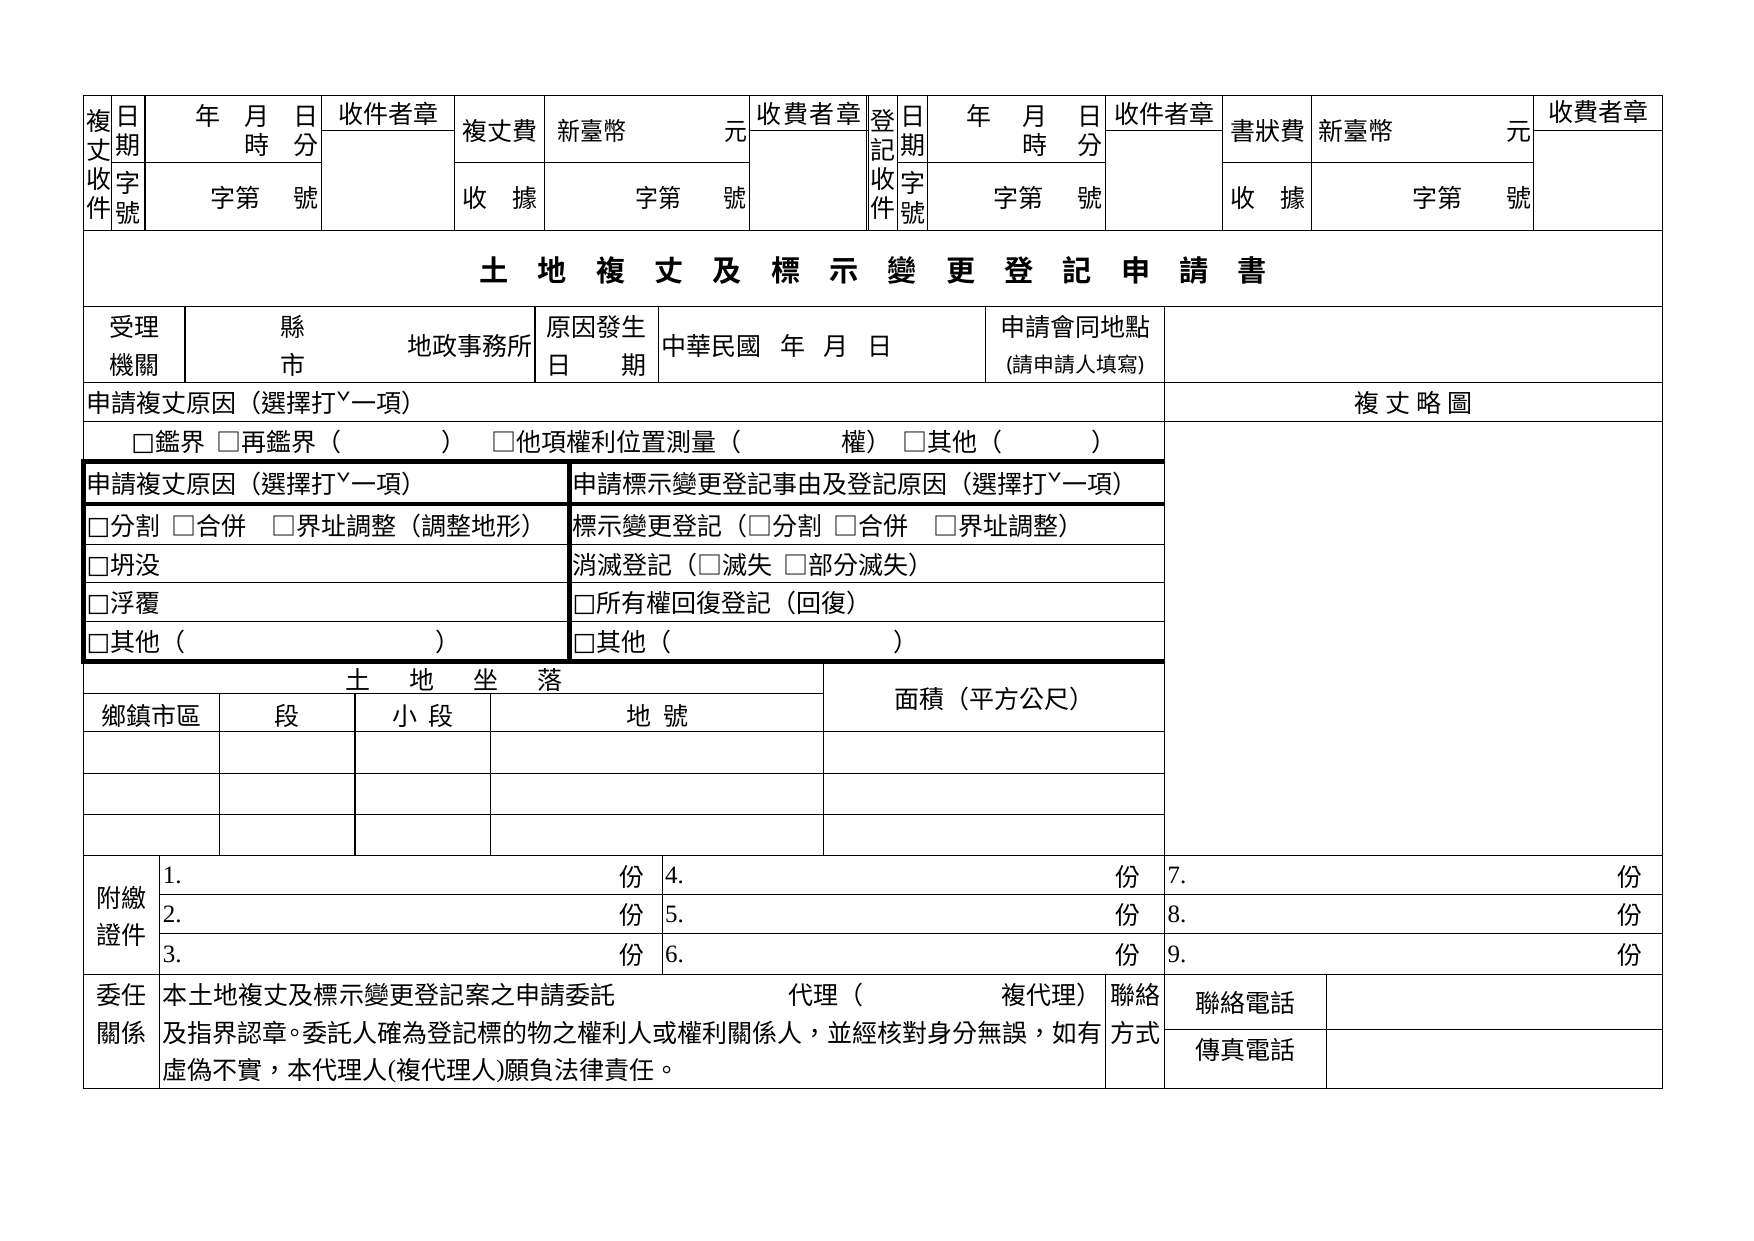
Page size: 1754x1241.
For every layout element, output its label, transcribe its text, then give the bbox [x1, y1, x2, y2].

table_cell □分割 □合併 □界址調整（調整地形） [86, 506, 567, 543]
table_cell 地 號 [491, 694, 823, 731]
table_cell 段 [220, 694, 354, 731]
table_cell 收 據 [455, 163, 544, 230]
table_cell □坍没 [86, 545, 567, 582]
table_cell [1534, 131, 1662, 162]
table_cell 申請標示變更登記事由及登記原因（選擇打ˇ一項） [572, 464, 1164, 501]
table_cell 申請複丈原因（選擇打ˇ一項） [86, 464, 567, 501]
table_cell 字號 [112, 163, 144, 230]
table_cell 8. 份 [1165, 895, 1662, 933]
table_cell [356, 815, 490, 855]
table_cell 鄉鎮市區 [84, 694, 219, 731]
table_cell [824, 732, 1164, 772]
table_cell 附繳 證件 [84, 856, 159, 974]
table_cell 委任 關係 [84, 975, 159, 1088]
table_header 年 月 日 時 分 [928, 96, 1105, 162]
table_cell 收 據 [1223, 163, 1311, 230]
table_cell □浮覆 [86, 583, 567, 621]
table_cell 小 段 [356, 694, 490, 731]
table_cell [824, 815, 1164, 855]
table_cell 3. 份 [160, 934, 662, 974]
table_cell [84, 815, 219, 855]
table_cell 傳真電話 [1165, 1030, 1326, 1088]
table_cell 聯絡方式 [1106, 975, 1164, 1088]
table_cell 字第 號 [545, 163, 749, 230]
table_cell [1327, 975, 1662, 1029]
table_header 收件者章 [1106, 96, 1222, 129]
table_cell 中華民國 年 月 日 [659, 307, 985, 382]
table_cell [356, 732, 490, 772]
table_header 日期 [112, 96, 144, 162]
table_cell [491, 815, 823, 855]
table_header 新臺幣 元 [1312, 96, 1533, 162]
table_cell 4. 份 [663, 856, 1164, 894]
table_header 書狀費 [1223, 96, 1311, 162]
table_cell 縣 市 [186, 307, 308, 382]
table_cell □其他（ ） [572, 622, 1164, 659]
table_header 新臺幣 元 [545, 96, 749, 162]
table_cell □其他（ ） [86, 622, 567, 659]
table_cell 5. 份 [663, 895, 1164, 933]
table_cell □鑑界 □再鑑界（ ） □他項權利位置測量（ 權） □其他（ ） [84, 422, 1164, 459]
table_cell 聯絡電話 [1165, 975, 1326, 1029]
table_cell □所有權回復登記（回復） [572, 583, 1164, 621]
table_header 收件者章 [322, 96, 454, 129]
table_cell [356, 774, 490, 814]
table_cell [220, 774, 354, 814]
table_cell [84, 732, 219, 772]
table_header 複丈收件 [84, 96, 111, 230]
table_cell 面積（平方公尺） [824, 664, 1164, 731]
table_cell 消滅登記（□滅失 □部分滅失） [572, 545, 1164, 582]
table_header 收費者章 [750, 96, 866, 129]
table_cell [1327, 1030, 1662, 1088]
table_header 複丈費 [455, 96, 544, 162]
table_cell 6. 份 [663, 934, 1164, 974]
table_cell 字第 號 [1312, 163, 1533, 230]
table_cell [750, 131, 866, 230]
table_cell [220, 815, 354, 855]
table_header 日期 [898, 96, 927, 162]
table_cell 原因發生日 期 [536, 307, 658, 382]
table_cell [84, 774, 219, 814]
table_cell 字第 號 [928, 163, 1105, 230]
table_cell 7. 份 [1165, 856, 1662, 894]
table_cell [824, 774, 1164, 814]
table_cell 標示變更登記（□分割 □合併 □界址調整） [572, 506, 1164, 543]
table_cell 土 地 坐 落 [84, 664, 823, 693]
table_cell [322, 131, 454, 230]
table_cell 字第 號 [146, 163, 321, 230]
table_cell 1. 份 [160, 856, 662, 894]
table_cell 9. 份 [1165, 934, 1662, 974]
table_cell 地政事務所 [309, 307, 534, 382]
table_cell 土 地 複 丈 及 標 示 變 更 登 記 申 請 書 [84, 231, 1662, 306]
table_cell 字號 [898, 163, 927, 230]
table_cell [1106, 131, 1222, 230]
table_cell [491, 774, 823, 814]
table_header 年 月 日 時 分 [146, 96, 321, 162]
table_cell 本土地複丈及標示變更登記案之申請委託 代理（ 複代理）及指界認章。委託人確為登記標的物之權利人或權利關係人，並經核對身分無誤，如有虛偽不實，本代理人(複代理人)願負法律責任。 [160, 975, 1105, 1088]
table_header 收費者章 [1534, 96, 1662, 129]
table_cell 申請複丈原因（選擇打ˇ一項） [84, 383, 1164, 421]
table_cell [1165, 307, 1662, 382]
table_cell 複 丈 略 圖 [1165, 383, 1662, 421]
table_header 登記收件 [869, 96, 897, 230]
table_cell 申請會同地點(請申請人填寫) [986, 307, 1164, 382]
table_cell 受理 機關 [84, 307, 184, 382]
table_cell [491, 732, 823, 772]
table_cell [220, 732, 354, 772]
table_cell [1165, 422, 1662, 855]
table_cell [1534, 162, 1662, 230]
table_cell 2. 份 [160, 895, 662, 933]
